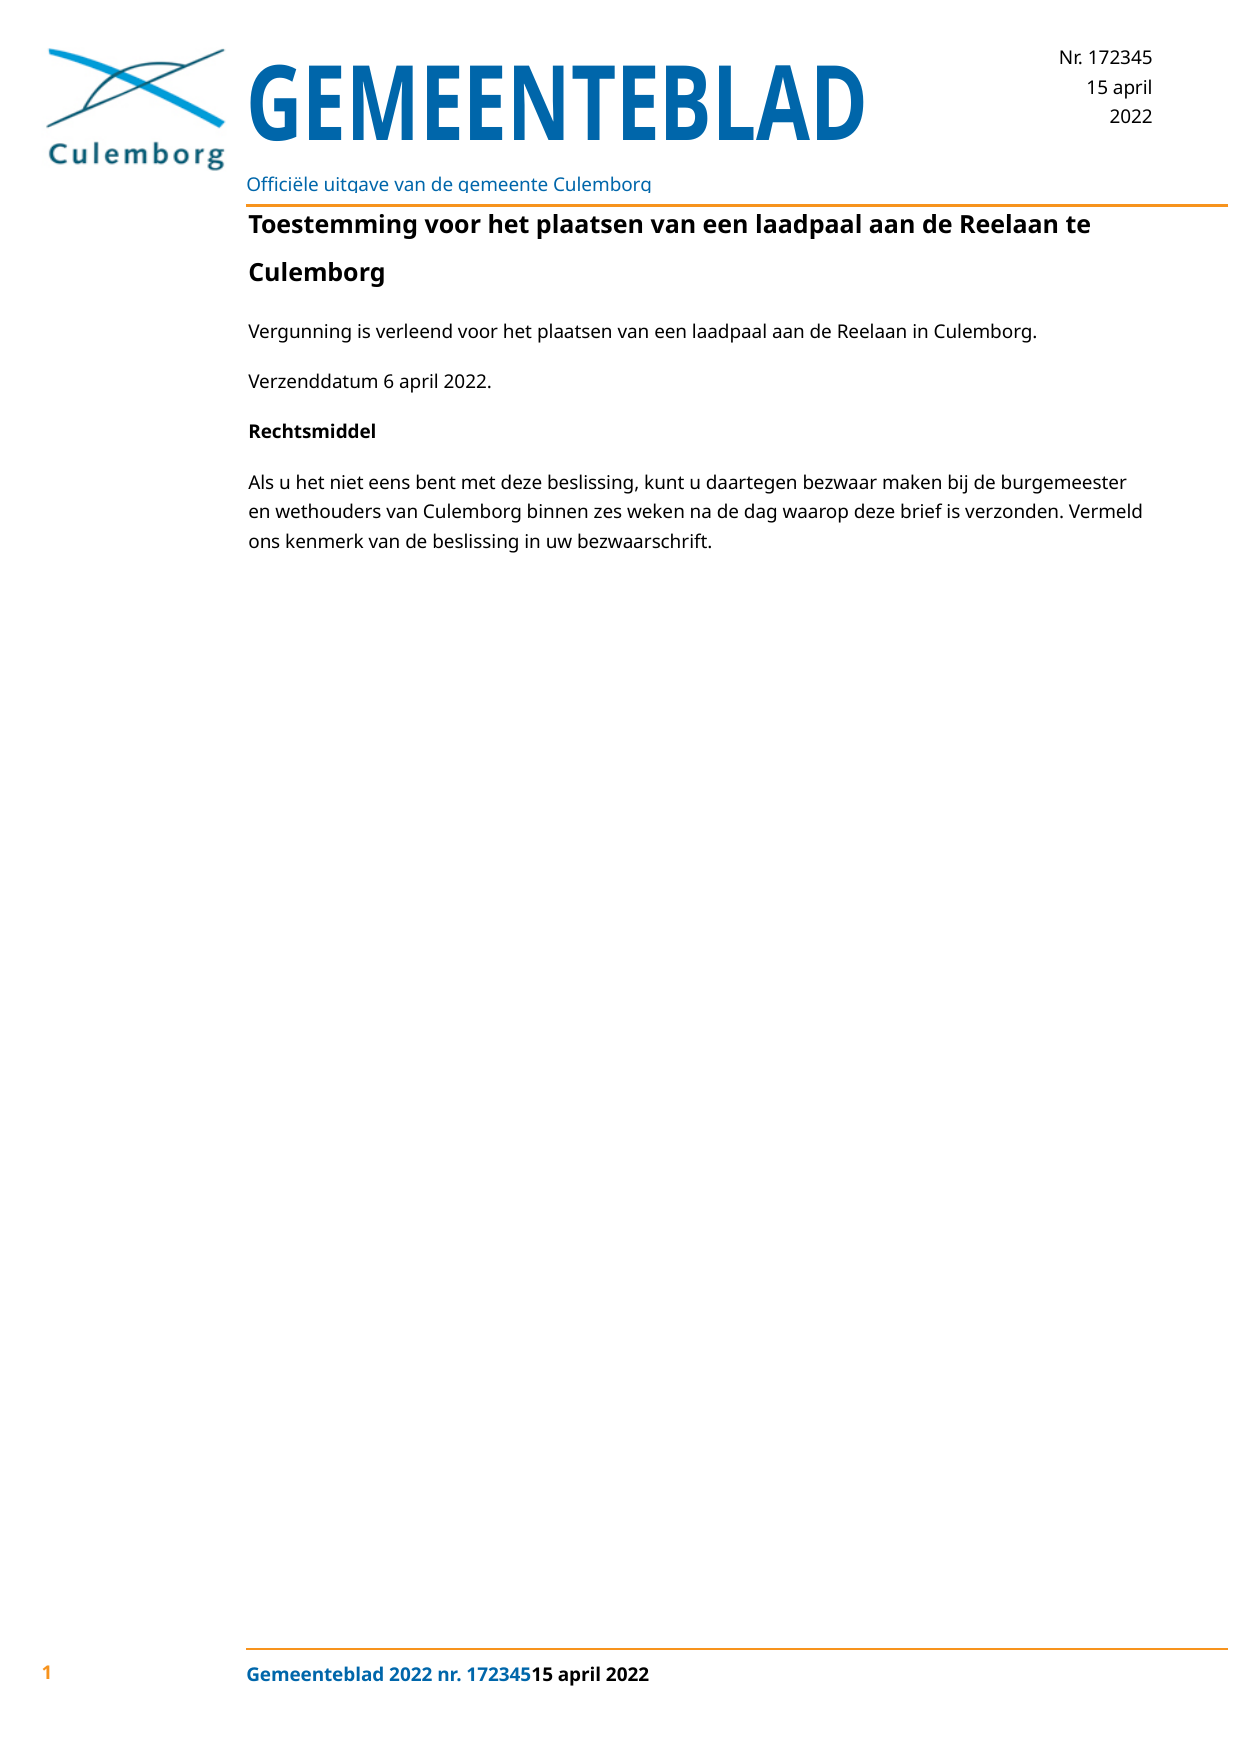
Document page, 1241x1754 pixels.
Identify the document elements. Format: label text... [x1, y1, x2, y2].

text Rechtsmiddel [248, 419, 1152, 444]
text Verzenddatum 6 april 2022. [248, 368, 1152, 394]
picture [41, 47, 231, 172]
text Als u het niet eens bent met deze beslissing, kunt u daartegen bezwaar maken bij de burgemeester en wethouders van Culemborg binnen zes weken na de dag waarop deze brief is verzonden. Vermeld ons kenmerk van de beslissing in uw bezwaarschrift. [248, 469, 1152, 554]
text Toestemming voor het plaatsen van een laadpaal aan de Reelaan te Culemborg [248, 207, 1152, 288]
text Vergunning is verleend voor het plaatsen van een laadpaal aan de Reelaan in Culemborg. [248, 318, 1152, 344]
